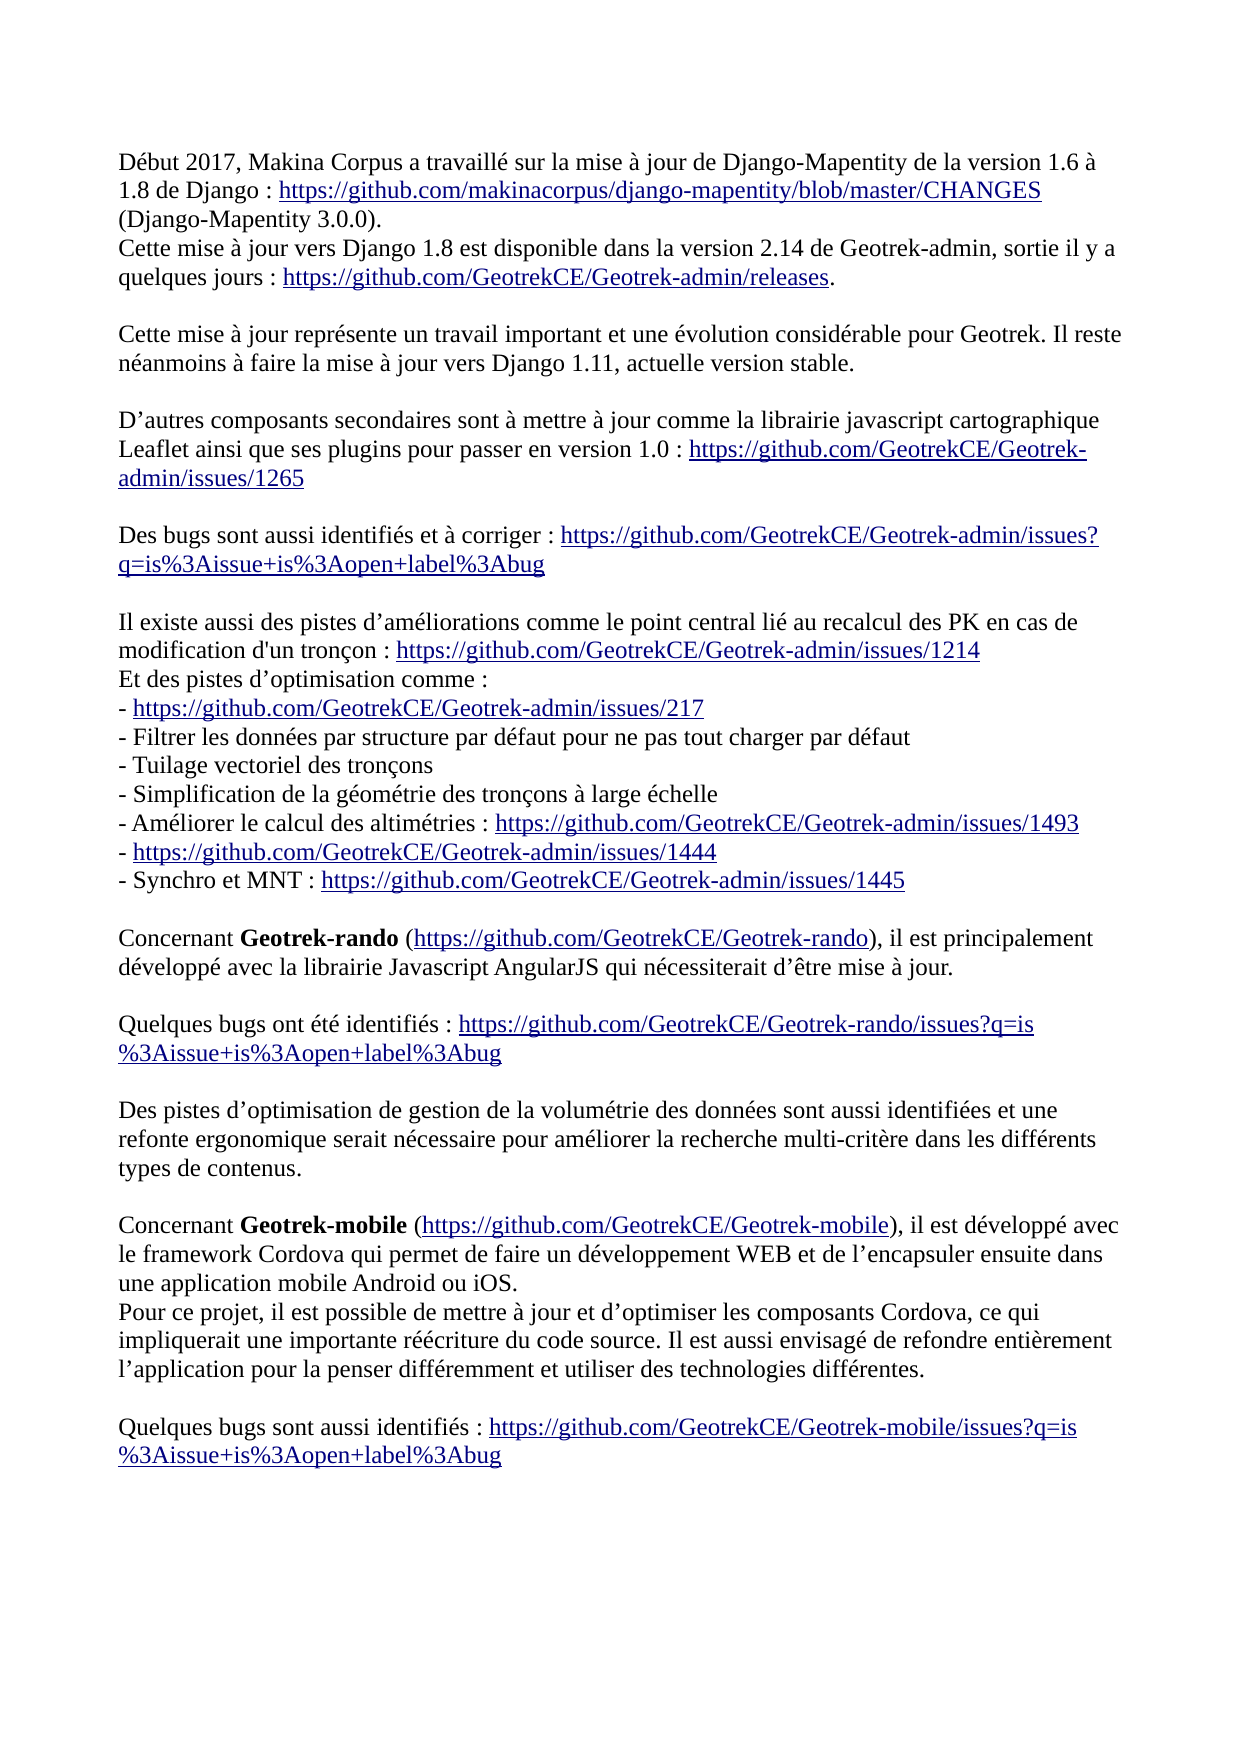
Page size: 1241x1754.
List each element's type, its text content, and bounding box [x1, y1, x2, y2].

text Quelques bugs ont été identifiés : https://github.com/GeotrekCE/Geotrek-rando/issues?q=is%3Aissue+is%3Aopen+label%3Abug [118, 1009, 1122, 1067]
text D’autres composants secondaires sont à mettre à jour comme la librairie javascript cartographique Leaflet ainsi que ses plugins pour passer en version 1.0 : https://github.com/GeotrekCE/Geotrek-admin/issues/1265 [118, 406, 1122, 492]
text - Tuilage vectoriel des tronçons [118, 751, 1122, 779]
text - Synchro et MNT : https://github.com/GeotrekCE/Geotrek-admin/issues/1445 [118, 866, 1122, 894]
text - Améliorer le calcul des altimétries : https://github.com/GeotrekCE/Geotrek-admin/issues/1493 [118, 808, 1122, 837]
text Des bugs sont aussi identifiés et à corriger : https://github.com/GeotrekCE/Geotrek-admin/issues?q=is%3Aissue+is%3Aopen+label%3Abug [118, 521, 1122, 578]
text Cette mise à jour vers Django 1.8 est disponible dans la version 2.14 de Geotrek-admin, sortie il y a quelques jours : https://github.com/GeotrekCE/Geotrek-admin/releases. [118, 233, 1122, 291]
text - https://github.com/GeotrekCE/Geotrek-admin/issues/217 [118, 693, 1122, 722]
text Concernant Geotrek-mobile (https://github.com/GeotrekCE/Geotrek-mobile), il est développé avec le framework Cordova qui permet de faire un développement WEB et de l’encapsuler ensuite dans une application mobile Android ou iOS. Pour ce projet, il est possible de mettre à jour et d’optimiser les composants Cordova, ce qui impliquerait une importante réécriture du code source. Il est aussi envisagé de refondre entièrement l’application pour la penser différemment et utiliser des technologies différentes. [118, 1211, 1122, 1383]
text Il existe aussi des pistes d’améliorations comme le point central lié au recalcul des PK en cas de modification d'un tronçon : https://github.com/GeotrekCE/Geotrek-admin/issues/1214 [118, 607, 1122, 664]
text Début 2017, Makina Corpus a travaillé sur la mise à jour de Django-Mapentity de la version 1.6 à 1.8 de Django : https://github.com/makinacorpus/django-mapentity/blob/master/CHANGES (Django-Mapentity 3.0.0). [118, 147, 1122, 233]
text - https://github.com/GeotrekCE/Geotrek-admin/issues/1444 [118, 837, 1122, 866]
text Des pistes d’optimisation de gestion de la volumétrie des données sont aussi identifiées et une refonte ergonomique serait nécessaire pour améliorer la recherche multi-critère dans les différents types de contenus. [118, 1096, 1122, 1182]
text - Filtrer les données par structure par défaut pour ne pas tout charger par défaut [118, 722, 1122, 751]
text - Simplification de la géométrie des tronçons à large échelle [118, 779, 1122, 808]
text Concernant Geotrek-rando (https://github.com/GeotrekCE/Geotrek-rando), il est principalement développé avec la librairie Javascript AngularJS qui nécessiterait d’être mise à jour. [118, 923, 1122, 981]
text Cette mise à jour représente un travail important et une évolution considérable pour Geotrek. Il reste néanmoins à faire la mise à jour vers Django 1.11, actuelle version stable. [118, 319, 1122, 377]
text Et des pistes d’optimisation comme : [118, 664, 1122, 693]
text Quelques bugs sont aussi identifiés : https://github.com/GeotrekCE/Geotrek-mobile/issues?q=is%3Aissue+is%3Aopen+label%3Abug [118, 1412, 1122, 1469]
